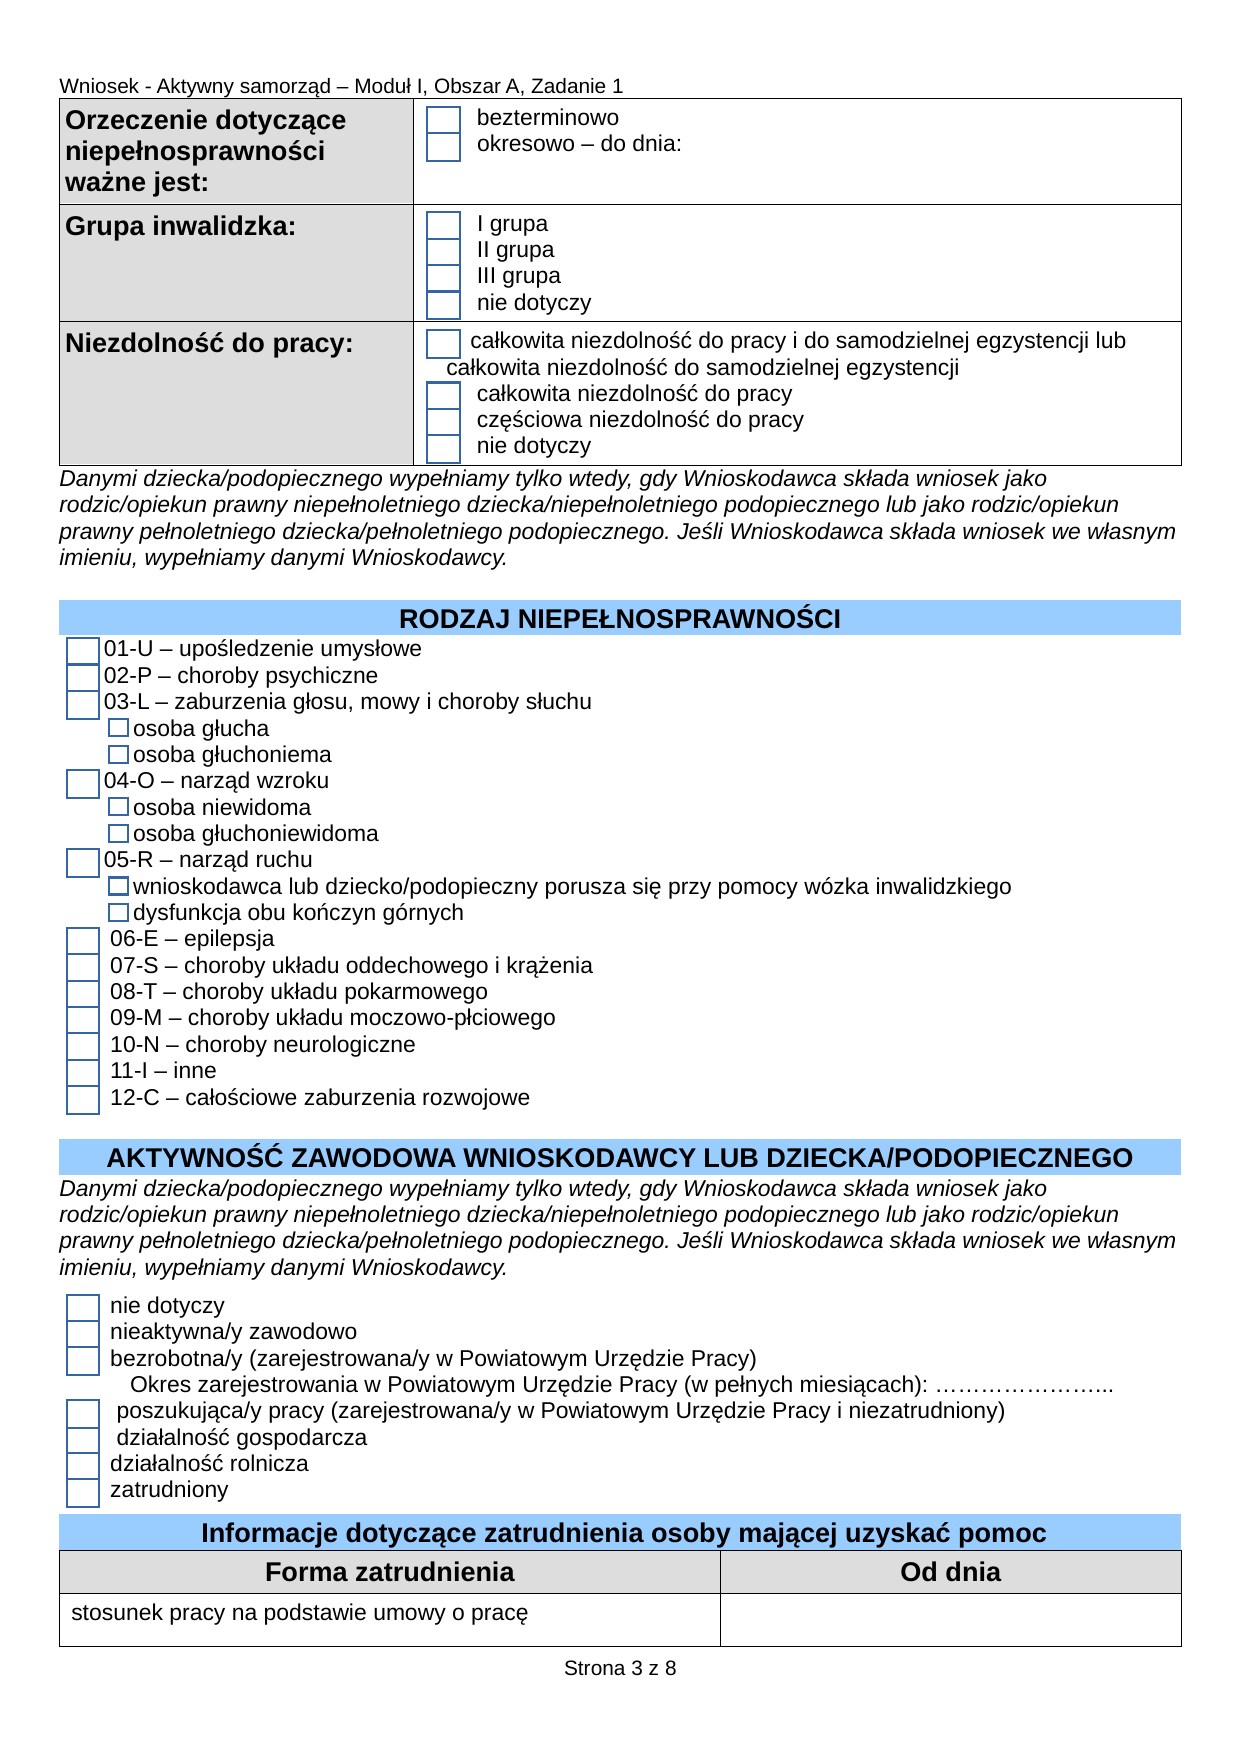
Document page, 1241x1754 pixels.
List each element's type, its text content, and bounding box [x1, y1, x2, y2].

text bezrobotna/y (zarejestrowana/y w Powiatowym Urzędzie Pracy) [100, 1344, 1181, 1371]
text osoba głucha [59, 714, 1181, 741]
text 04-O – narząd wzroku [59, 767, 1181, 793]
text osoba niewidoma [59, 793, 1181, 820]
text Danymi dziecka/podopiecznego wypełniamy tylko wtedy, gdy Wnioskodawca składa wniosek jako rodzic/opiekun prawny niepełnoletniego dziecka/niepełnoletniego podopiecznego lub jako rodzic/opiekun prawny pełnoletniego dziecka/pełnoletniego podopiecznego. Jeśli Wnioskodawca składa wniosek we własnym imieniu, wypełniamy danymi Wnioskodawcy. [59, 466, 1181, 571]
table_cell Niezdolność do pracy: [60, 322, 413, 464]
table_cell Grupa inwalidzka: [60, 205, 413, 321]
text poszukująca/y pracy (zarejestrowana/y w Powiatowym Urzędzie Pracy i niezatrudniony) [59, 1397, 1181, 1424]
text 11-I – inne [100, 1057, 1181, 1083]
text Okres zarejestrowania w Powiatowym Urzędzie Pracy (w pełnych miesiącach): …………………... [130, 1371, 1181, 1397]
text Danymi dziecka/podopiecznego wypełniamy tylko wtedy, gdy Wnioskodawca składa wniosek jako rodzic/opiekun prawny niepełnoletniego dziecka/niepełnoletniego podopiecznego lub jako rodzic/opiekun prawny pełnoletniego dziecka/pełnoletniego podopiecznego. Jeśli Wnioskodawca składa wniosek we własnym imieniu, wypełniamy danymi Wnioskodawcy. [59, 1175, 1181, 1280]
text działalność rolnicza [100, 1450, 1181, 1476]
table_header Od dnia [721, 1551, 1181, 1593]
text wnioskodawca lub dziecko/podopieczny porusza się przy pomocy wózka inwalidzkiego [59, 873, 1181, 899]
text osoba głuchoniema [133, 741, 1181, 767]
text nie dotyczy [59, 1292, 1181, 1318]
text 06-E – epilepsja [59, 925, 1181, 952]
subtitle RODZAJ NIEPEŁNOSPRAWNOŚCI [59, 600, 1181, 635]
table_cell [721, 1594, 1181, 1646]
text 10-N – choroby neurologiczne [100, 1031, 1181, 1057]
table_cell Orzeczenie dotyczące niepełnosprawności ważne jest: [60, 99, 413, 203]
subtitle AKTYWNOŚĆ ZAWODOWA WNIOSKODAWCY LUB DZIECKA/PODOPIECZNEGO [59, 1139, 1181, 1175]
text zatrudniony [100, 1476, 1181, 1503]
text dysfunkcja obu kończyn górnych [133, 899, 1181, 925]
text 05-R – narząd ruchu [59, 846, 1181, 873]
text 07-S – choroby układu oddechowego i krążenia [100, 952, 1181, 978]
table_header Forma zatrudnienia [60, 1551, 720, 1593]
text nieaktywna/y zawodowo [100, 1318, 1181, 1344]
table_cell całkowita niezdolność do pracy i do samodzielnej egzystencji lub całkowita niezdolność do samodzielnej egzystencji całkowita niezdolność do pracy częściowa niezdolność do pracy nie dotyczy [414, 322, 1181, 464]
text działalność gospodarcza [100, 1424, 1181, 1450]
text 08-T – choroby układu pokarmowego [100, 978, 1181, 1004]
subtitle Informacje dotyczące zatrudnienia osoby mającej uzyskać pomoc [59, 1514, 1181, 1550]
text 02-P – choroby psychiczne [100, 662, 1181, 688]
table_cell bezterminowo okresowo – do dnia: [414, 99, 1181, 203]
text 12-C – całościowe zaburzenia rozwojowe [100, 1083, 1181, 1110]
text 09-M – choroby układu moczowo-płciowego [100, 1004, 1181, 1031]
text 03-L – zaburzenia głosu, mowy i choroby słuchu [100, 688, 1181, 714]
table_cell I grupa II grupa III grupa nie dotyczy [414, 205, 1181, 321]
text 01-U – upośledzenie umysłowe [59, 635, 1181, 662]
table_cell stosunek pracy na podstawie umowy o pracę [60, 1594, 720, 1646]
text osoba głuchoniewidoma [59, 820, 1181, 846]
